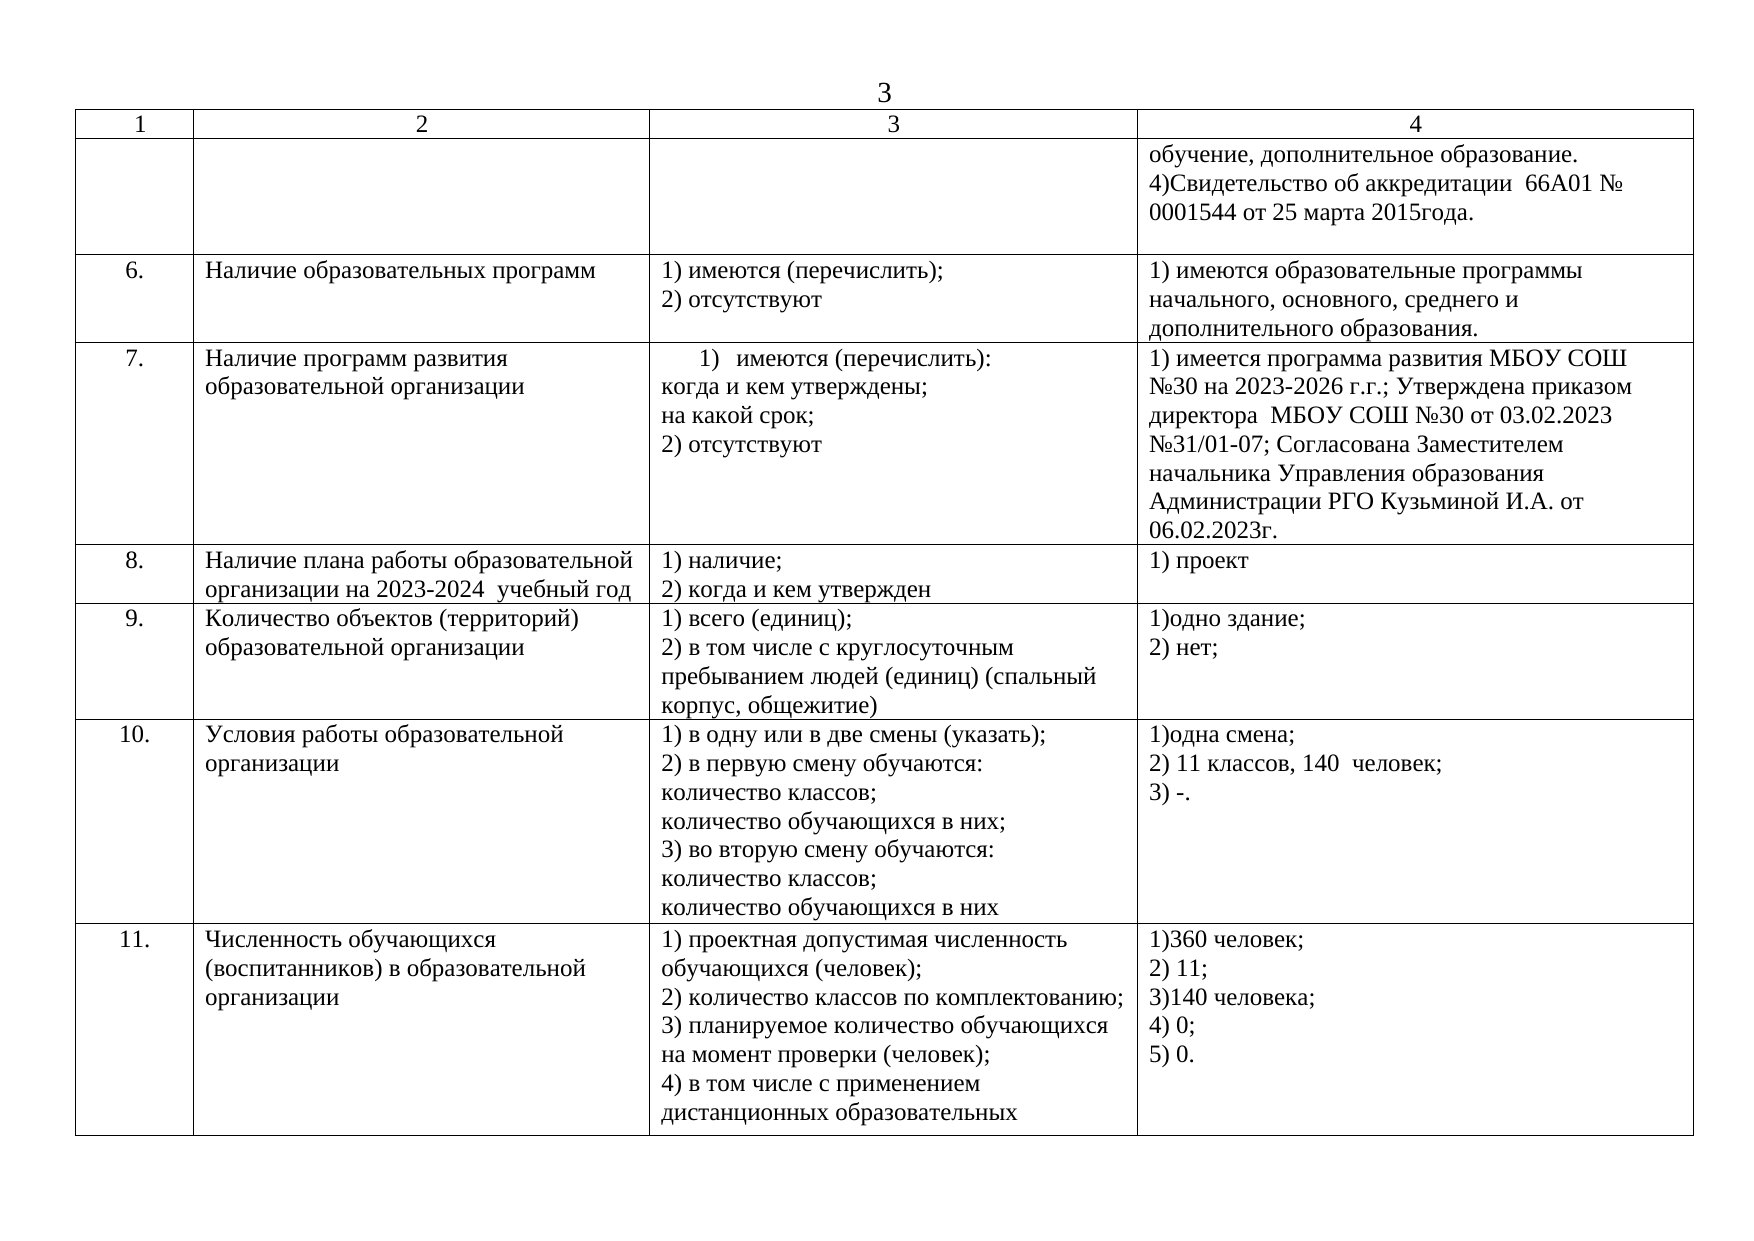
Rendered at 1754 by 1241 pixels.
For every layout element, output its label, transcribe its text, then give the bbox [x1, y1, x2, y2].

table_cell 1)360 человек; 2) 11; 3)140 человека; 4) 0; 5) 0. [1138, 924, 1693, 1135]
table_header 4 [1138, 110, 1693, 138]
table_cell [194, 139, 649, 254]
table_cell 1) имеется программа развития МБОУ СОШ №30 на 2023-2026 г.г.; Утверждена приказом директора МБОУ СОШ №30 от 03.02.2023 №31/01-07; Согласована Заместителем начальника Управления образования Администрации РГО Кузьминой И.А. от 06.02.2023г. [1138, 343, 1693, 544]
table_header 3 [650, 110, 1137, 138]
table_cell 9. [76, 604, 193, 718]
table_cell 1)одна смена; 2) 11 классов, 140 человек; 3) -. [1138, 720, 1693, 923]
table_cell Количество объектов (территорий) образовательной организации [194, 604, 649, 718]
table_cell Наличие плана работы образовательной организации на 2023-2024 учебный год [194, 545, 649, 602]
table_cell [650, 139, 1137, 254]
table_cell 1) имеются образовательные программы начального, основного, среднего и дополнительного образования. [1138, 255, 1693, 342]
table_cell 10. [76, 720, 193, 923]
table_cell всего (единиц); в том числе с круглосуточным пребыванием людей (единиц) (спальный корпус, общежитие) [650, 604, 1137, 718]
table_cell 1) наличие; 2) когда и кем утвержден [650, 545, 1137, 602]
table_header 1 [76, 110, 193, 138]
table_cell 1) имеются (перечислить); 2) отсутствуют [650, 255, 1137, 342]
table_cell 8. [76, 545, 193, 602]
table_cell Наличие программ развития образовательной организации [194, 343, 649, 544]
table_header 2 [194, 110, 649, 138]
table_cell Численность обучающихся (воспитанников) в образовательной организации [194, 924, 649, 1135]
table_cell 7. [76, 343, 193, 544]
table_cell Условия работы образовательной организации [194, 720, 649, 923]
table_cell 1)одно здание; 2) нет; [1138, 604, 1693, 718]
table_cell проектная допустимая численность обучающихся (человек); количество классов по комплектованию; планируемое количество обучающихся на момент проверки (человек); в том числе с применением дистанционных образовательных [650, 924, 1137, 1135]
table_cell 11. [76, 924, 193, 1135]
table_cell Наличие образовательных программ [194, 255, 649, 342]
table_cell обучение, дополнительное образование. 4)Свидетельство об аккредитации 66А01 № 0001544 от 25 марта 2015года. [1138, 139, 1693, 254]
table_cell имеются (перечислить): когда и кем утверждены; на какой срок; 2) отсутствуют [650, 343, 1137, 544]
table_cell 6. [76, 255, 193, 342]
table_cell в одну или в две смены (указать); в первую смену обучаются: количество классов; количество обучающихся в них; во вторую смену обучаются: количество классов; количество обучающихся в них [650, 720, 1137, 923]
table_cell [76, 139, 193, 254]
table_cell 1) проект [1138, 545, 1693, 602]
